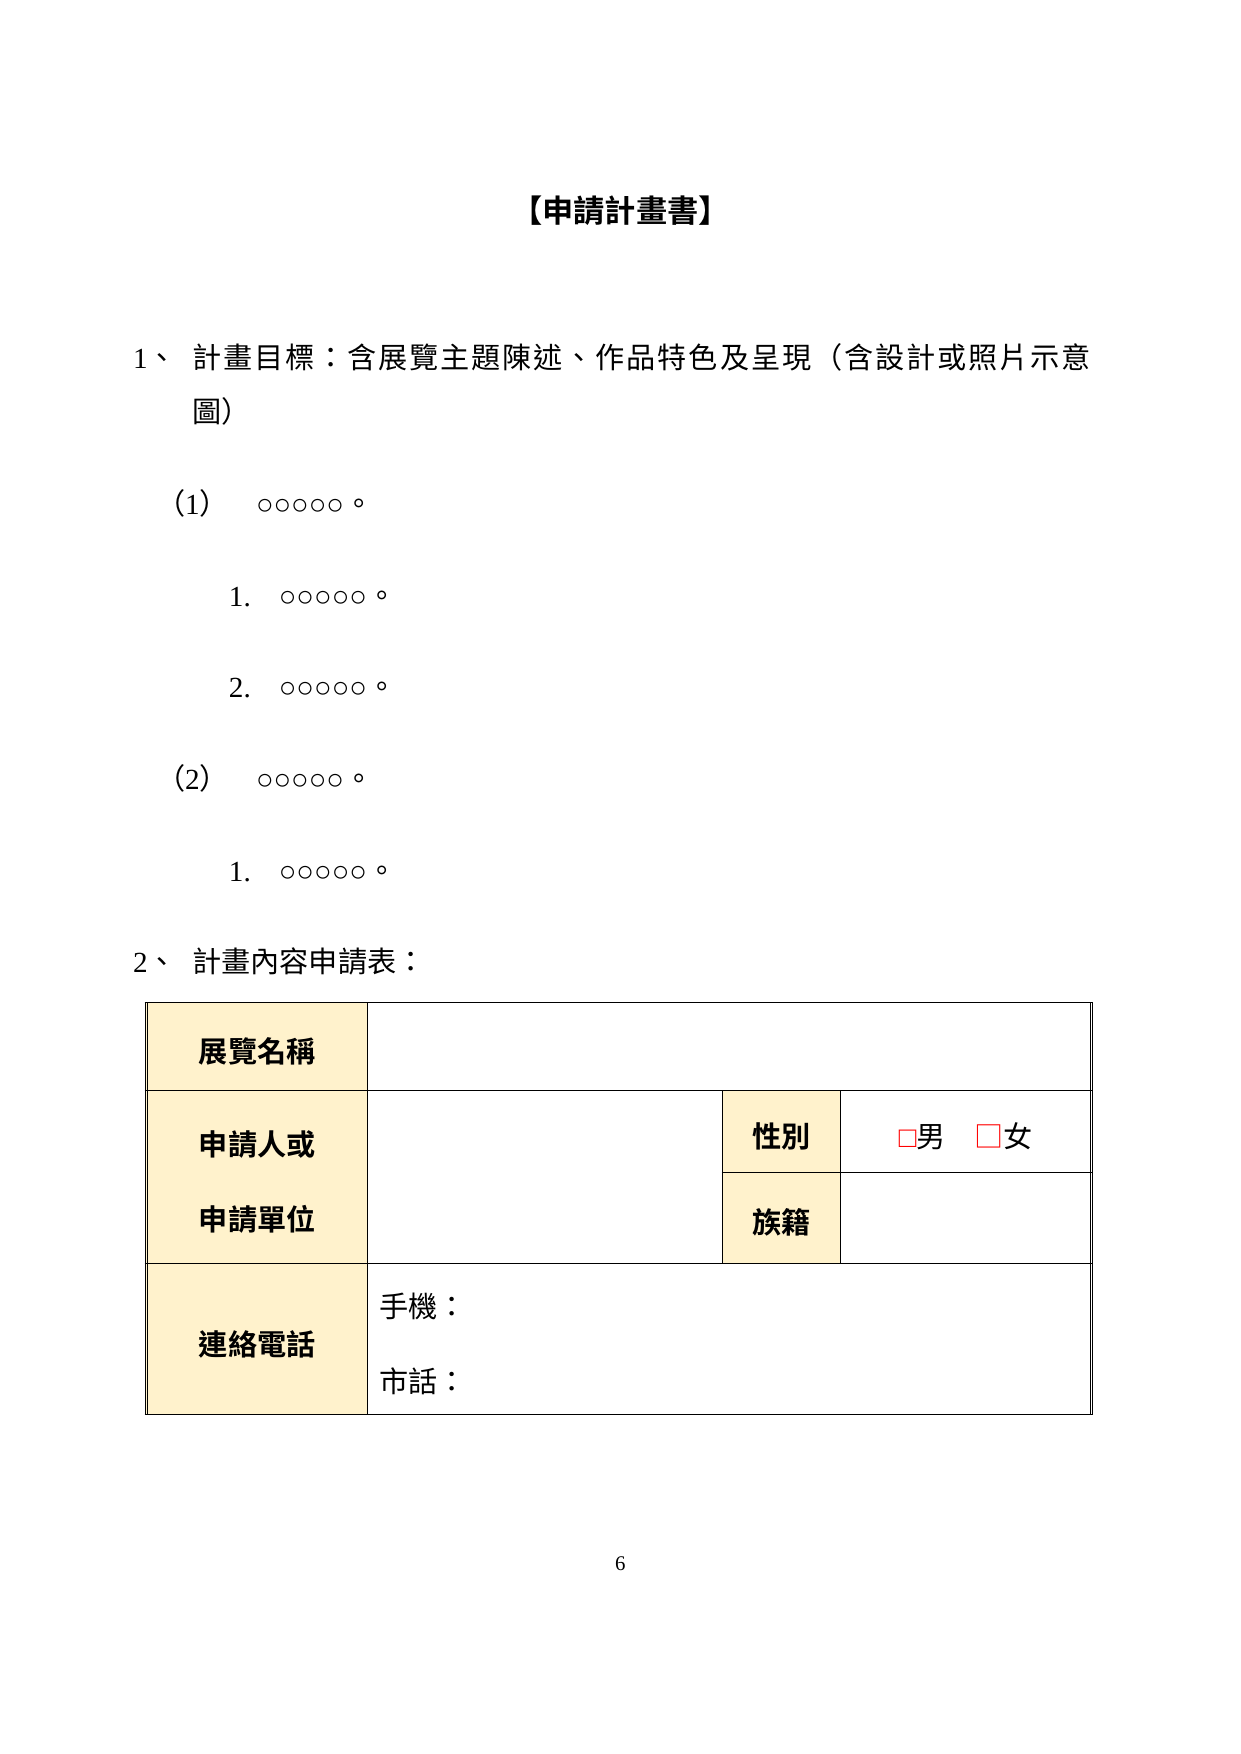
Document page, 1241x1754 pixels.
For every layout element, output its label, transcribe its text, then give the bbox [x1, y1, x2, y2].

table_cell 族籍 [723, 1173, 840, 1263]
table_header [368, 1003, 1090, 1090]
list 計畫目標：含展覽主題陳述、作品特色及呈現（含設計或照片示意圖） [133, 325, 1092, 433]
table_cell □男 □女 [841, 1091, 1090, 1172]
table_cell [368, 1091, 722, 1263]
list ○○○○○。 [229, 563, 1092, 617]
list ○○○○○。 [229, 654, 1092, 708]
table_cell 申請人或 申請單位 [148, 1091, 367, 1263]
list 計畫內容申請表： [133, 929, 1092, 983]
table_cell 連絡電話 [148, 1264, 367, 1414]
table_cell [841, 1173, 1090, 1263]
text 【申請計畫書】 [148, 179, 1092, 233]
table_header 展覽名稱 [148, 1003, 367, 1090]
list ○○○○○。 [229, 838, 1092, 892]
table_cell 性別 [723, 1091, 840, 1172]
table_cell 手機： 市話： [368, 1264, 1090, 1414]
list ○○○○○。 [156, 746, 1092, 800]
list ○○○○○。 [156, 471, 1092, 525]
